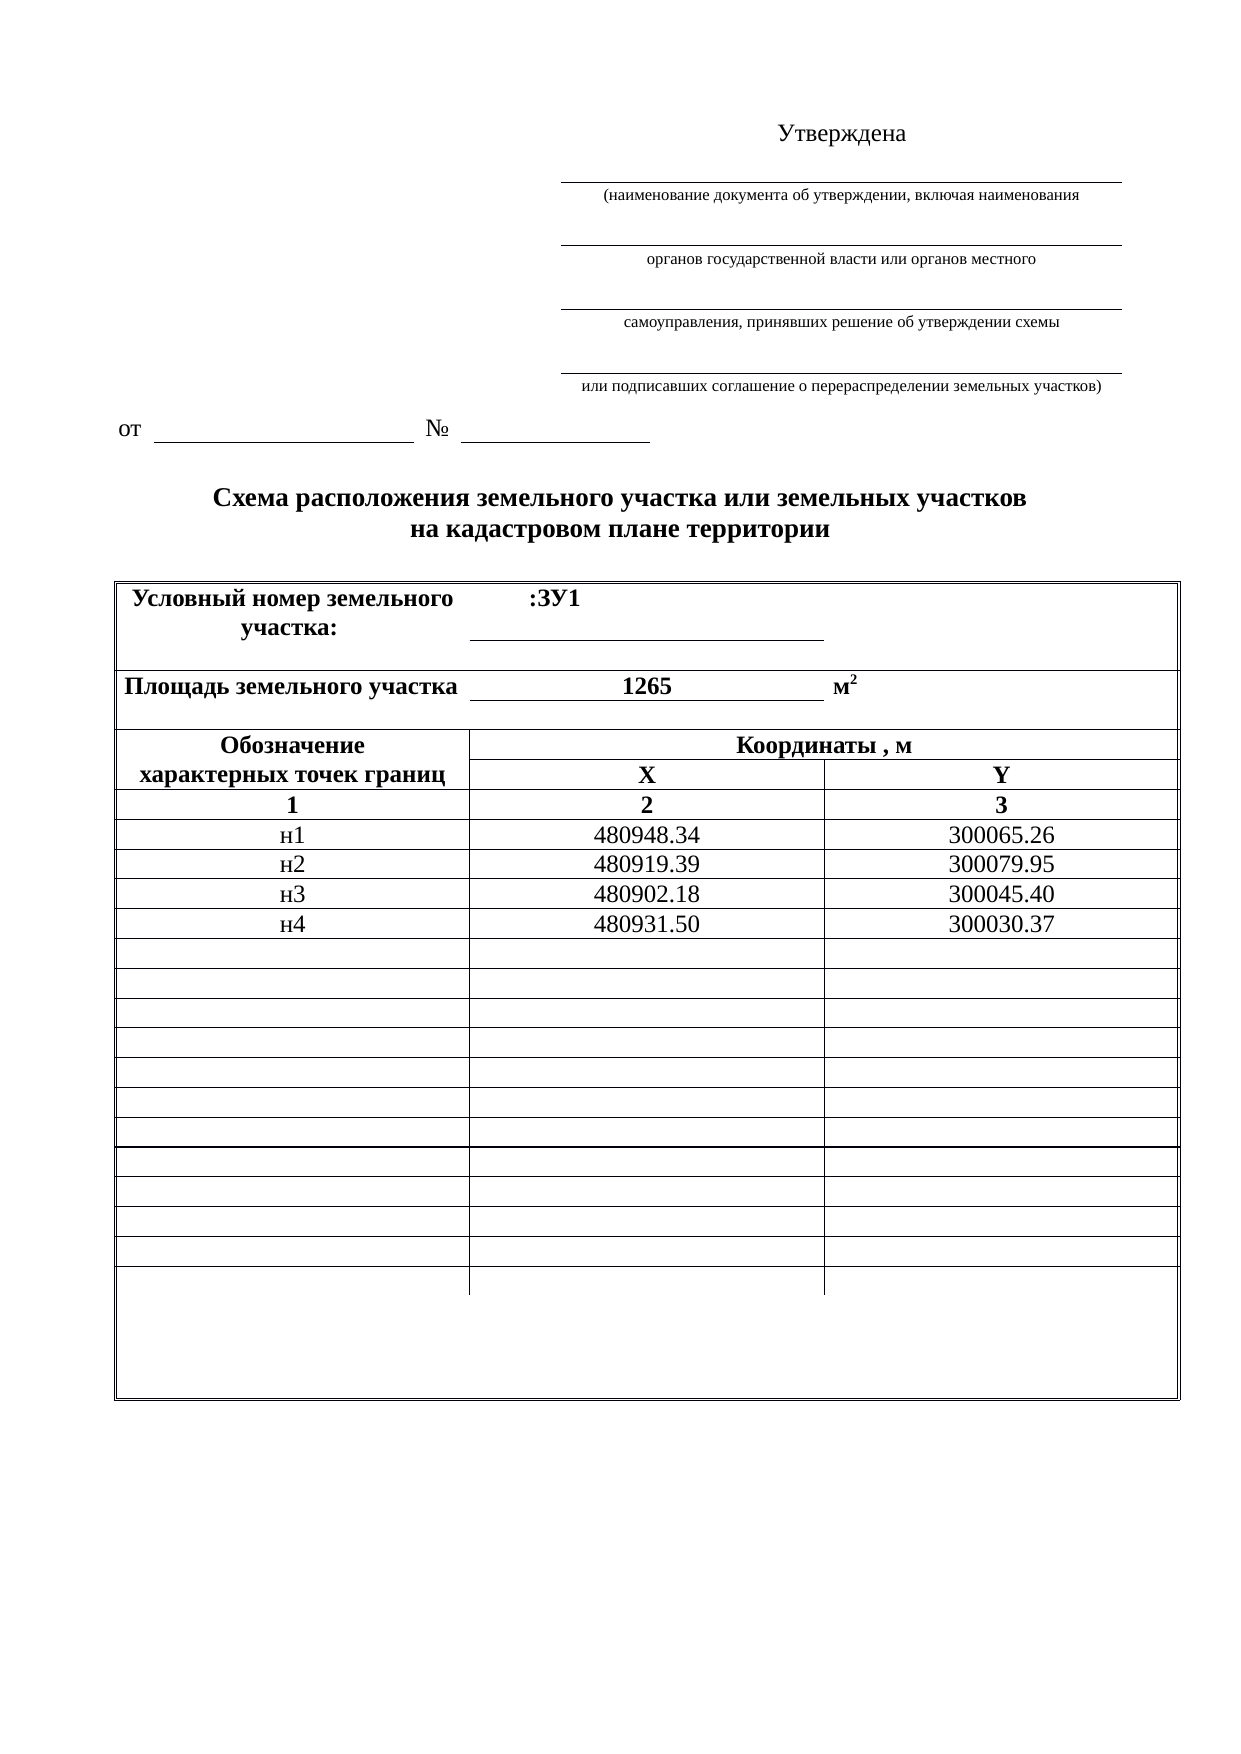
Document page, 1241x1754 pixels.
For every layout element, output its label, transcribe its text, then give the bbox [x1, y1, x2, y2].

table_cell [470, 1148, 824, 1176]
table_cell [117, 700, 1177, 729]
text Схема расположения земельного участка или земельных участков на кадастровом плане территории [118, 481, 1122, 543]
table_cell [117, 969, 469, 997]
table_cell [470, 1058, 824, 1087]
table_cell 1265 [470, 671, 824, 700]
table_cell [825, 1148, 1177, 1176]
table_cell 480948.34 [470, 820, 824, 848]
table_cell [470, 969, 824, 997]
table_cell [117, 1088, 469, 1117]
table_cell [118, 1354, 1176, 1383]
table_cell Обозначение характерных точек границ [117, 730, 469, 789]
table_header [824, 584, 1177, 640]
table_cell [825, 1058, 1177, 1087]
table_cell 480931.50 [470, 909, 824, 938]
table_header № [414, 414, 461, 442]
table_cell [117, 1058, 469, 1087]
table_cell [470, 1237, 824, 1266]
table_cell [825, 1267, 1177, 1295]
table_cell [470, 939, 824, 968]
table_cell [117, 1028, 469, 1057]
table_cell [825, 999, 1177, 1027]
table_cell [117, 939, 469, 968]
table_cell [470, 1118, 824, 1146]
table_cell Y [825, 760, 1177, 789]
table_header [154, 414, 413, 442]
table_cell 3 [825, 790, 1177, 819]
table_cell 300030.37 [825, 909, 1177, 938]
table_header :ЗУ1 [470, 584, 824, 640]
table_cell н3 [117, 879, 469, 908]
table_cell [825, 1028, 1177, 1057]
text или подписавших соглашение о перераспределении земельных участков) [561, 374, 1122, 395]
table_cell [470, 1207, 824, 1236]
table_cell [117, 1267, 469, 1295]
text органов государственной власти или органов местного [561, 246, 1122, 268]
text самоуправления, принявших решение об утверждении схемы [561, 310, 1122, 331]
table_cell 300065.26 [825, 820, 1177, 848]
table_cell [117, 999, 469, 1027]
table_cell 300079.95 [825, 850, 1177, 878]
table_cell [470, 1267, 824, 1295]
table_cell 1 [117, 790, 469, 819]
text (наименование документа об утверждении, включая наименования [561, 183, 1122, 204]
table_cell м2 [824, 671, 1177, 700]
table_cell [825, 1088, 1177, 1117]
table_cell 2 [470, 790, 824, 819]
table_cell X [470, 760, 824, 789]
table_cell [825, 1237, 1177, 1266]
table_cell [117, 1207, 469, 1236]
table_cell [470, 1177, 824, 1206]
table_cell [470, 1028, 824, 1057]
table_cell [470, 999, 824, 1027]
table_cell [825, 1118, 1177, 1146]
table_cell 300045.40 [825, 879, 1177, 908]
table_header [118, 1324, 1176, 1354]
table_cell н4 [117, 909, 469, 938]
table_cell [117, 640, 1177, 670]
table_cell н1 [117, 820, 469, 848]
table_cell [470, 1088, 824, 1117]
table_cell [117, 1295, 1177, 1398]
table_cell н2 [117, 850, 469, 878]
table_cell [117, 1177, 469, 1206]
table_cell 480902.18 [470, 879, 824, 908]
table_cell [825, 969, 1177, 997]
table_header [461, 414, 650, 442]
table_header от [115, 414, 153, 442]
table_cell 480919.39 [470, 850, 824, 878]
table_cell [117, 1148, 469, 1176]
table_cell Площадь земельного участка [117, 671, 469, 700]
table_cell [825, 1177, 1177, 1206]
table_cell [117, 1118, 469, 1146]
table_cell [117, 1237, 469, 1266]
table_cell [825, 939, 1177, 968]
table_cell [825, 1207, 1177, 1236]
table_header Условный номер земельного участка: [117, 584, 469, 640]
text Утверждена [561, 118, 1122, 147]
table_cell Координаты , м [470, 730, 1177, 759]
